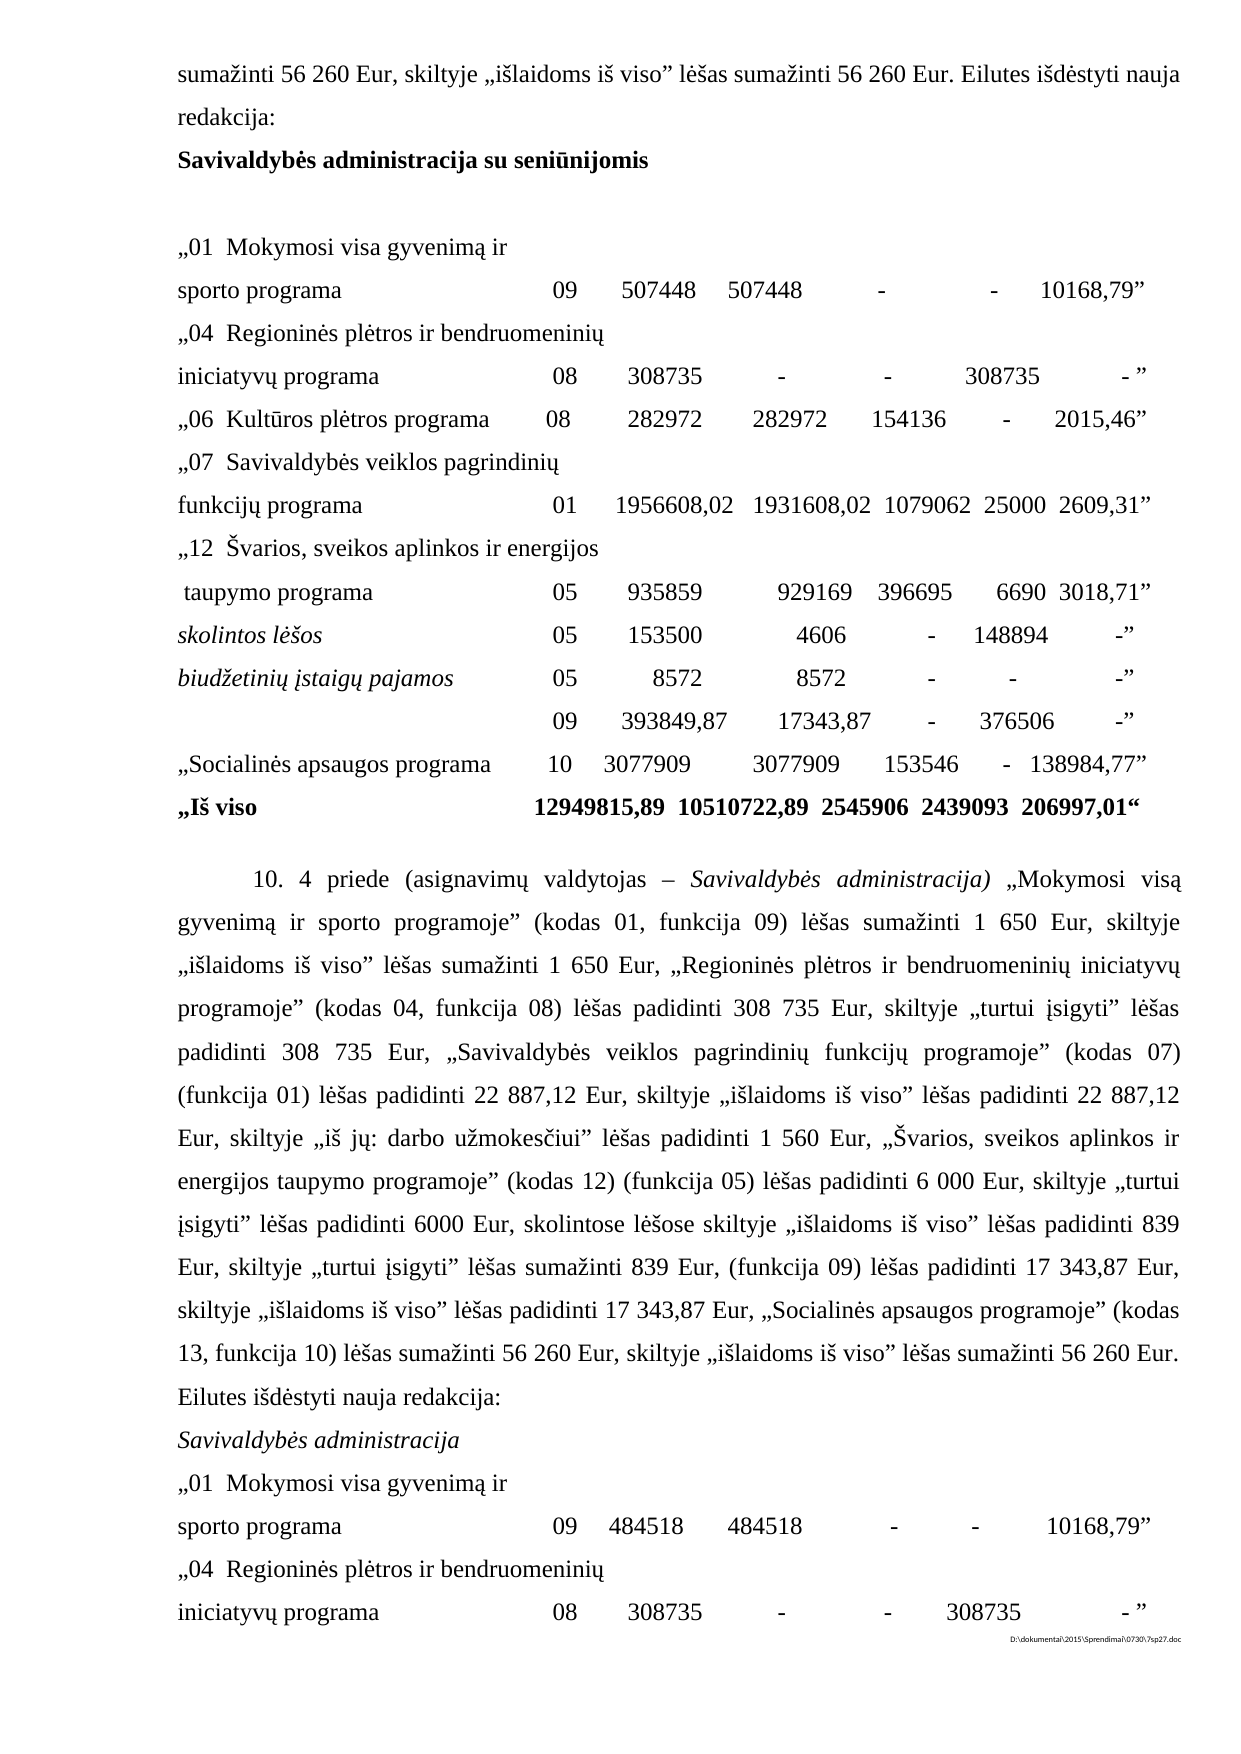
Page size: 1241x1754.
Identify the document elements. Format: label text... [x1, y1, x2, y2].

text „06 Kultūros plėtros programa 08 282972 282972 154136 - 2015,46” [177, 404, 1181, 433]
text „04 Regioninės plėtros ir bendruomeninių [177, 1554, 1181, 1583]
text „Iš viso 12949815,89 10510722,89 2545906 2439093 206997,01“ [177, 792, 1181, 821]
text biudžetinių įstaigų pajamos 05 8572 8572 - - -” [177, 663, 1181, 692]
text funkcijų programa 01 1956608,02 1931608,02 1079062 25000 2609,31” [177, 490, 1181, 519]
text taupymo programa 05 935859 929169 396695 6690 3018,71” [177, 577, 1181, 605]
text „01 Mokymosi visa gyvenimą ir [177, 1468, 1181, 1497]
text 09 393849,87 17343,87 - 376506 -” [177, 706, 1181, 735]
text Savivaldybės administracija su seniūnijomis [177, 145, 1181, 174]
text „07 Savivaldybės veiklos pagrindinių [177, 447, 1181, 476]
text skolintos lėšos 05 153500 4606 - 148894 -” [177, 620, 1181, 648]
text „01 Mokymosi visa gyvenimą ir [177, 232, 1181, 260]
text iniciatyvų programa 08 308735 - - 308735 - ” [177, 361, 1181, 390]
text „12 Švarios, sveikos aplinkos ir energijos [177, 533, 1181, 562]
text sporto programa 09 507448 507448 - - 10168,79” [177, 275, 1181, 303]
text „Socialinės apsaugos programa 10 3077909 3077909 153546 - 138984,77” [177, 749, 1181, 778]
text 10. 4 priede (asignavimų valdytojas – Savivaldybės administracija) „Mokymosi visą gyvenimą ir sporto programoje” (kodas 01, funkcija 09) lėšas sumažinti 1 650 Eur, skiltyje „išlaidoms iš viso” lėšas sumažinti 1 650 Eur, „Regioninės plėtros ir bendruomeninių iniciatyvų programoje” (kodas 04, funkcija 08) lėšas padidinti 308 735 Eur, skiltyje „turtui įsigyti” lėšas padidinti 308 735 Eur, „Savivaldybės veiklos pagrindinių funkcijų programoje” (kodas 07) (funkcija 01) lėšas padidinti 22 887,12 Eur, skiltyje „išlaidoms iš viso” lėšas padidinti 22 887,12 Eur, skiltyje „iš jų: darbo užmokesčiui” lėšas padidinti 1 560 Eur, „Švarios, sveikos aplinkos ir energijos taupymo programoje” (kodas 12) (funkcija 05) lėšas padidinti 6 000 Eur, skiltyje „turtui įsigyti” lėšas padidinti 6000 Eur, skolintose lėšose skiltyje „išlaidoms iš viso” lėšas padidinti 839 Eur, skiltyje „turtui įsigyti” lėšas sumažinti 839 Eur, (funkcija 09) lėšas padidinti 17 343,87 Eur, skiltyje „išlaidoms iš viso” lėšas padidinti 17 343,87 Eur, „Socialinės apsaugos programoje” (kodas 13, funkcija 10) lėšas sumažinti 56 260 Eur, skiltyje „išlaidoms iš viso” lėšas sumažinti 56 260 Eur. Eilutes išdėstyti nauja redakcija: [177, 864, 1181, 1410]
text Savivaldybės administracija [177, 1425, 1181, 1453]
text „04 Regioninės plėtros ir bendruomeninių [177, 318, 1181, 347]
text iniciatyvų programa 08 308735 - - 308735 - ” [177, 1597, 1181, 1626]
text sporto programa 09 484518 484518 - - 10168,79” [177, 1511, 1181, 1540]
text sumažinti 56 260 Eur, skiltyje „išlaidoms iš viso” lėšas sumažinti 56 260 Eur. Eilutes išdėstyti nauja redakcija: [177, 59, 1181, 131]
